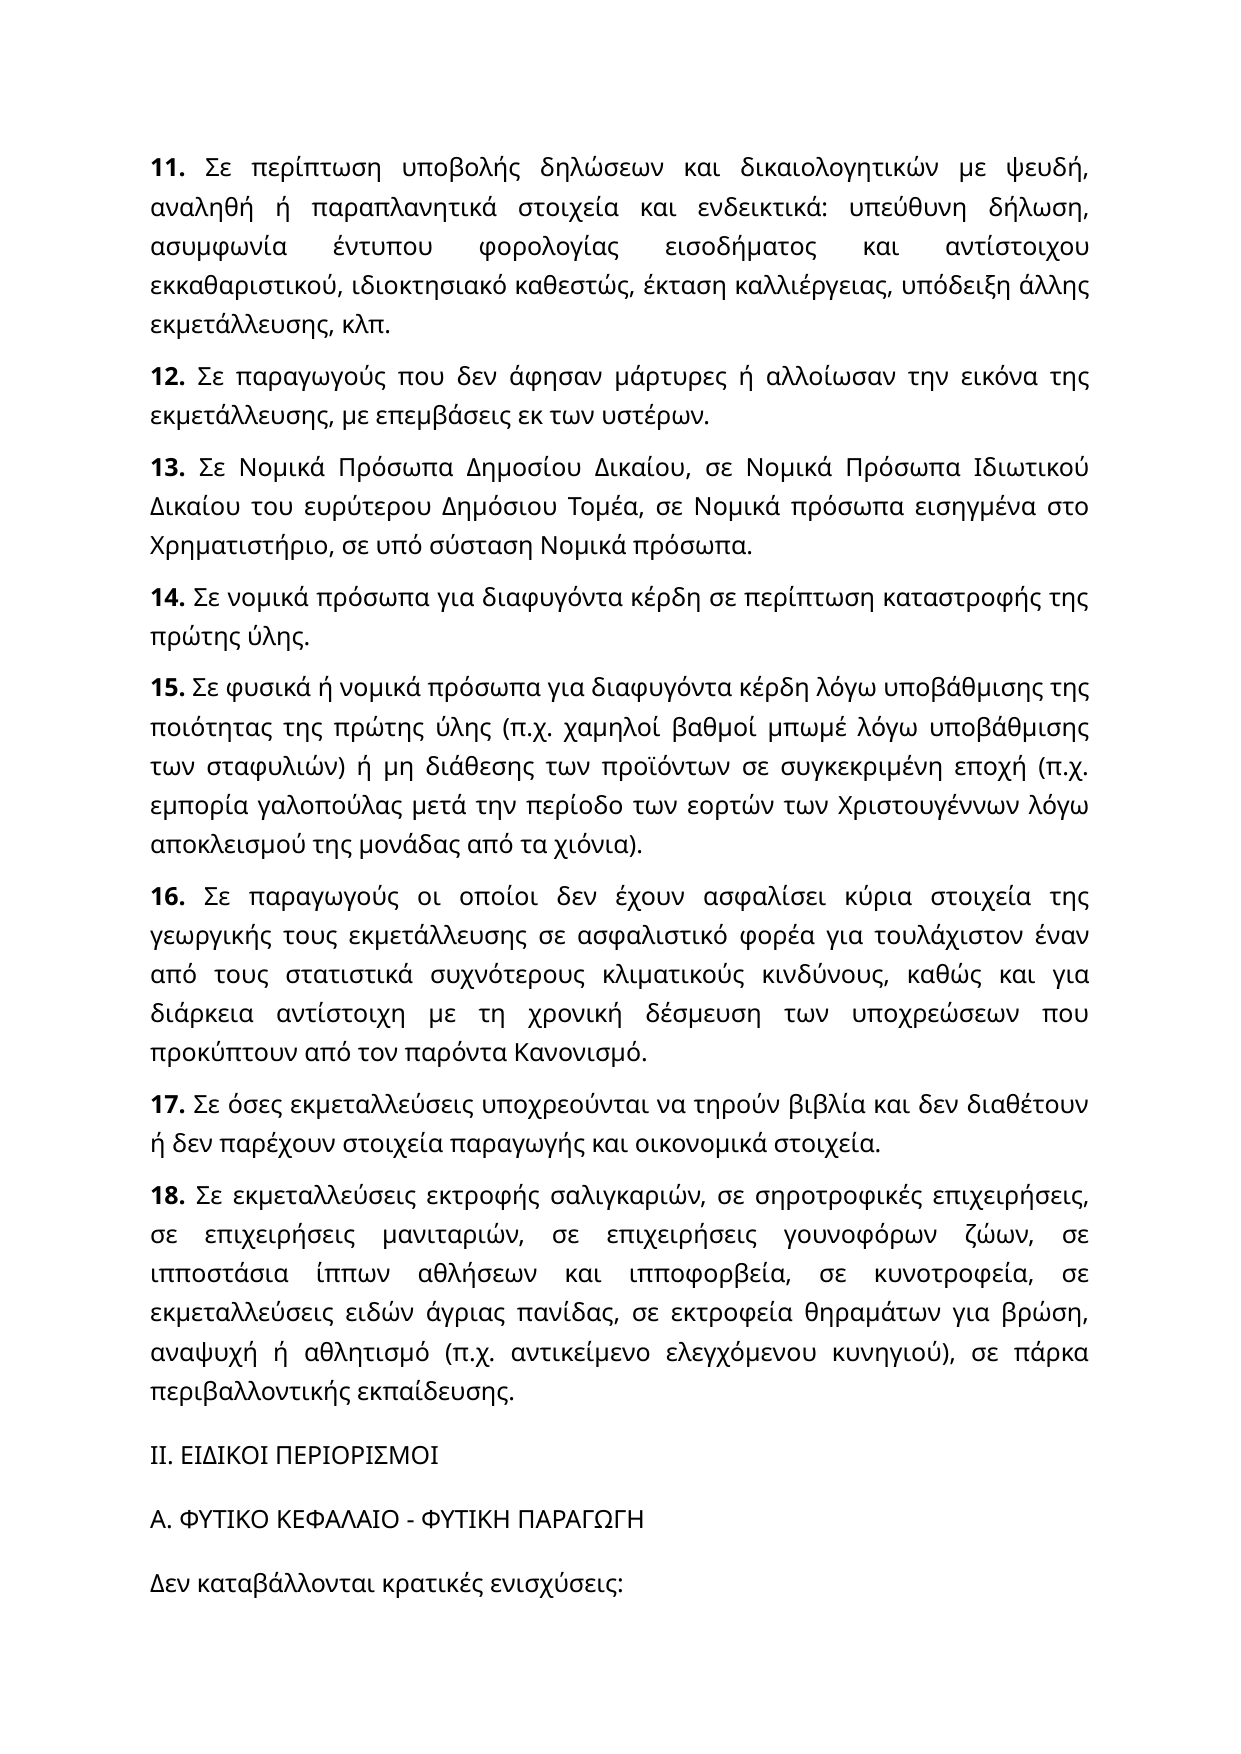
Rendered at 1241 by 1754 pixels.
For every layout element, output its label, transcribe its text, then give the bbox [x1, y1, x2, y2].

text 13. Σε Νομικά Πρόσωπα Δημοσίου Δικαίου, σε Νομικά Πρόσωπα Ιδιωτικού Δικαίου του ευρύτερου Δημόσιου Τομέα, σε Νομικά πρόσωπα εισηγμένα στο Χρηματιστήριο, σε υπό σύσταση Νομικά πρόσωπα. [150, 449, 1090, 562]
text II. ΕΙΔΙΚΟΙ ΠΕΡΙΟΡΙΣΜΟΙ [150, 1437, 1090, 1472]
text 15. Σε φυσικά ή νομικά πρόσωπα για διαφυγόντα κέρδη λόγω υποβάθμισης της ποιότητας της πρώτης ύλης (π.χ. χαμηλοί βαθμοί μπωμέ λόγω υποβάθμισης των σταφυλιών) ή μη διάθεσης των προϊόντων σε συγκεκριμένη εποχή (π.χ. εμπορία γαλοπούλας μετά την περίοδο των εορτών των Χριστουγέννων λόγω αποκλεισμού της μονάδας από τα χιόνια). [150, 670, 1090, 861]
text Α. ΦΥΤΙΚΟ ΚΕΦΑΛΑΙΟ - ΦΥΤΙΚΗ ΠΑΡΑΓΩΓΗ [150, 1502, 1090, 1536]
text 11. Σε περίπτωση υποβολής δηλώσεων και δικαιολογητικών με ψευδή, αναληθή ή παραπλανητικά στοιχεία και ενδεικτικά: υπεύθυνη δήλωση, ασυμφωνία έντυπου φορολογίας εισοδήματος και αντίστοιχου εκκαθαριστικού, ιδιοκτησιακό καθεστώς, έκταση καλλιέργειας, υπόδειξη άλλης εκμετάλλευσης, κλπ. [150, 150, 1090, 341]
text 14. Σε νομικά πρόσωπα για διαφυγόντα κέρδη σε περίπτωση καταστροφής της πρώτης ύλης. [150, 579, 1090, 652]
text 17. Σε όσες εκμεταλλεύσεις υποχρεούνται να τηρούν βιβλία και δεν διαθέτουν ή δεν παρέχουν στοιχεία παραγωγής και οικονομικά στοιχεία. [150, 1087, 1090, 1160]
text Δεν καταβάλλονται κρατικές ενισχύσεις: [150, 1566, 1090, 1600]
text 12. Σε παραγωγούς που δεν άφησαν μάρτυρες ή αλλοίωσαν την εικόνα της εκμετάλλευσης, με επεμβάσεις εκ των υστέρων. [150, 358, 1090, 432]
text 18. Σε εκμεταλλεύσεις εκτροφής σαλιγκαριών, σε σηροτροφικές επιχειρήσεις, σε επιχειρήσεις μανιταριών, σε επιχειρήσεις γουνοφόρων ζώων, σε ιπποστάσια ίππων αθλήσεων και ιπποφορβεία, σε κυνοτροφεία, σε εκμεταλλεύσεις ειδών άγριας πανίδας, σε εκτροφεία θηραμάτων για βρώση, αναψυχή ή αθλητισμό (π.χ. αντικείμενο ελεγχόμενου κυνηγιού), σε πάρκα περιβαλλοντικής εκπαίδευσης. [150, 1177, 1090, 1407]
text 16. Σε παραγωγούς οι οποίοι δεν έχουν ασφαλίσει κύρια στοιχεία της γεωργικής τους εκμετάλλευσης σε ασφαλιστικό φορέα για τουλάχιστον έναν από τους στατιστικά συχνότερους κλιματικούς κινδύνους, καθώς και για διάρκεια αντίστοιχη με τη χρονική δέσμευση των υποχρεώσεων που προκύπτουν από τον παρόντα Κανονισμό. [150, 878, 1090, 1069]
